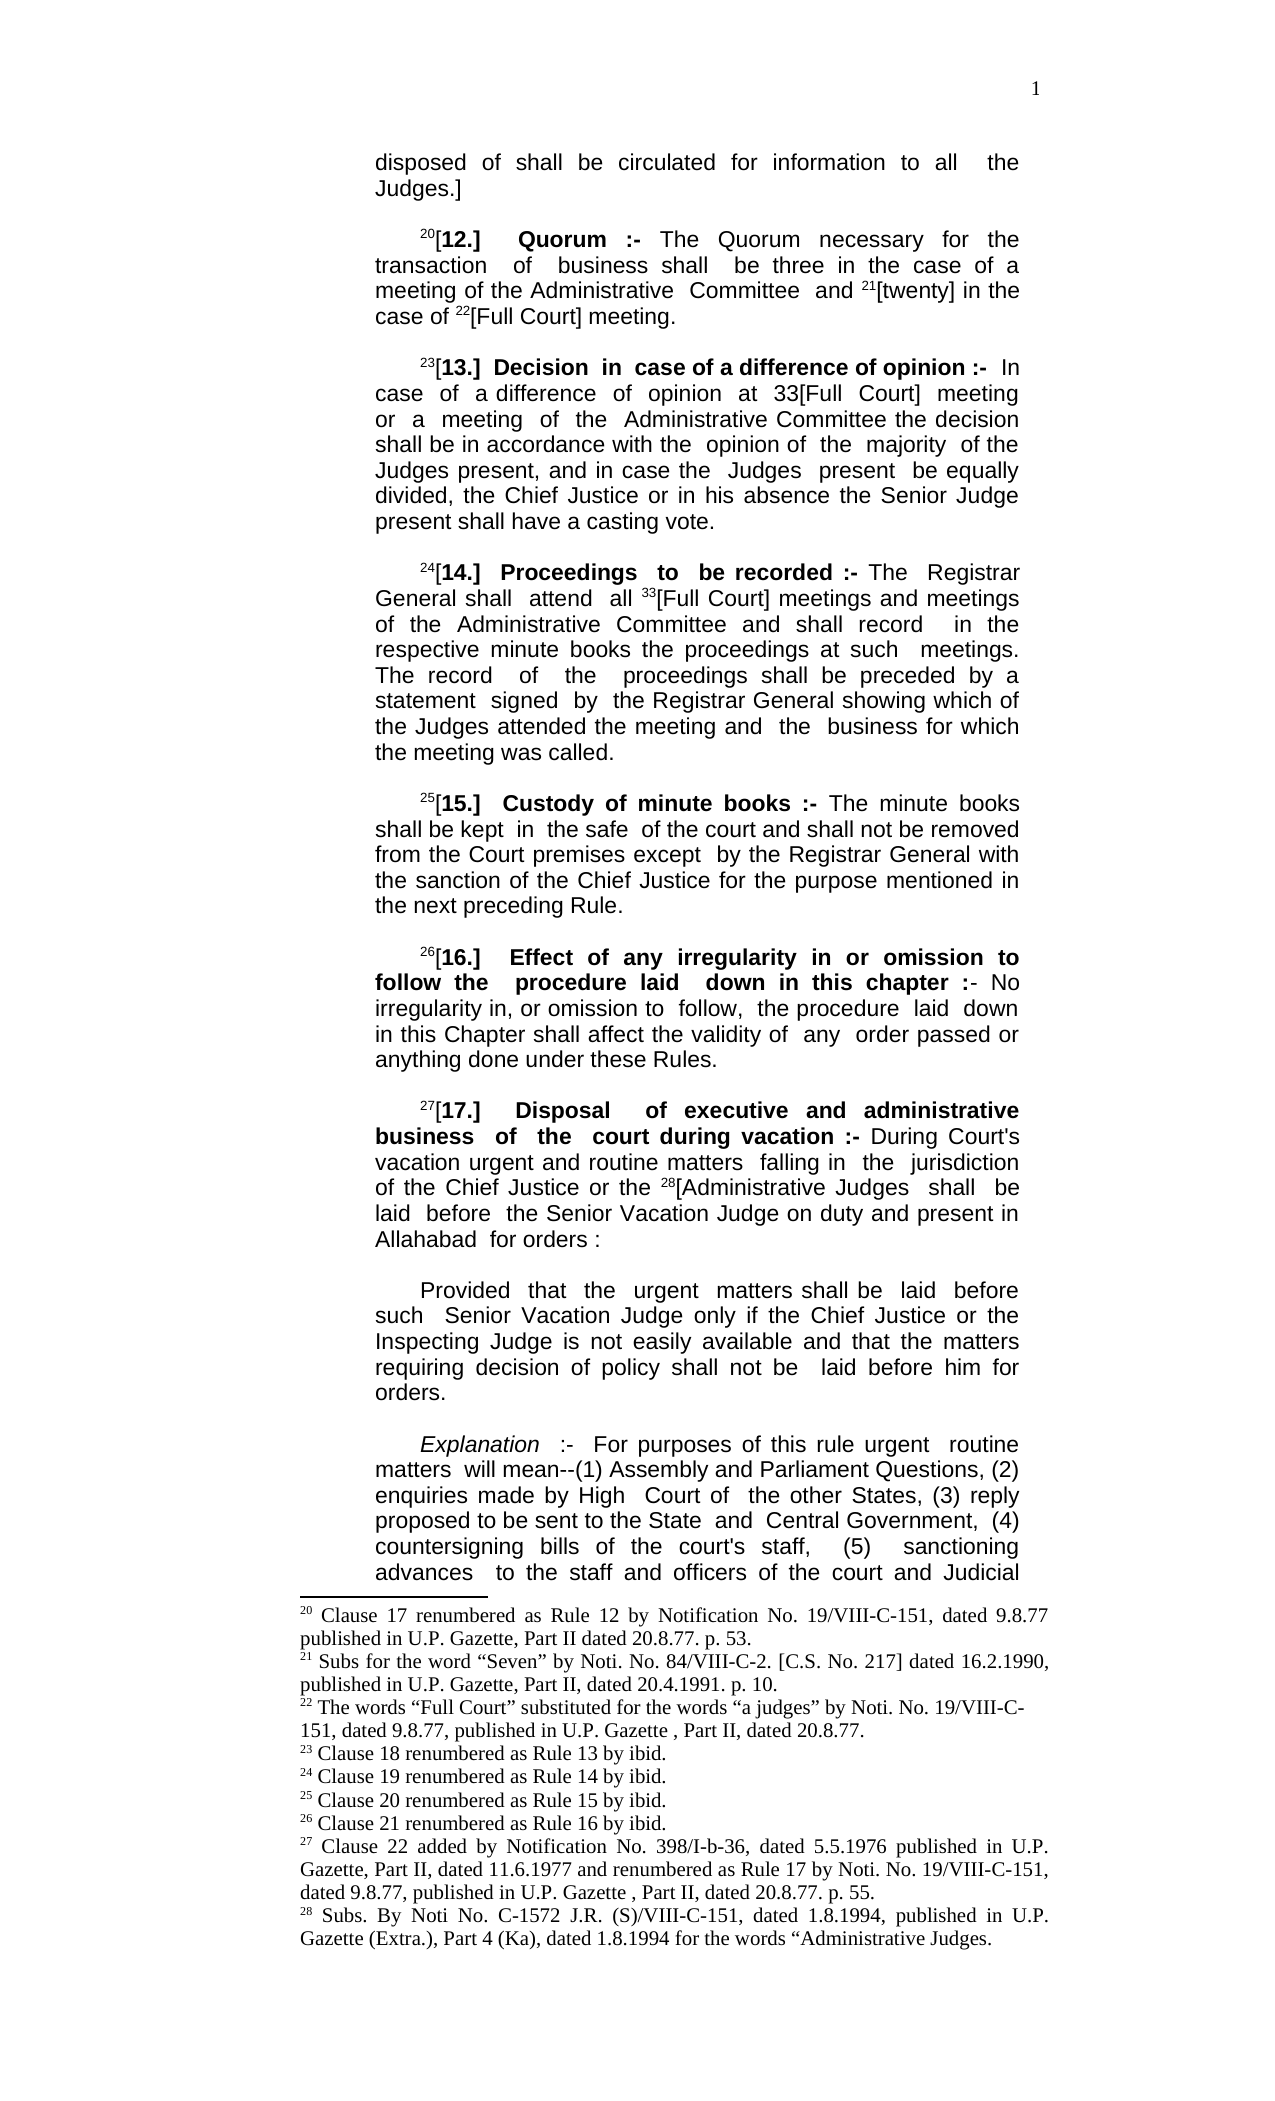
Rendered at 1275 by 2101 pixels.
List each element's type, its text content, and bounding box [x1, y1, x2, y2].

text Explanation :- For purposes of this rule urgent routine matters will mean--(1) Assembly and Parliament Questions, (2) enquiries made by High Court of the other States, (3) reply proposed to be sent to the State and Central Government, (4) countersigning bills of the court's staff, (5) sanctioning advances to the staff and officers of the court and Judicial [375, 1431, 1020, 1585]
text Clause 22 added by Notification No. 398/I-b-36, dated 5.5.1976 published in U.P. Gazette, Part II, dated 11.6.1977 and renumbered as Rule 17 by Noti. No. 19/VIII-C-151, dated 9.8.77, published in U.P. Gazette , Part II, dated 20.8.77. p. 55. [300, 1835, 1050, 1904]
text Provided that the urgent matters shall be laid before such Senior Vacation Judge only if the Chief Justice or the Inspecting Judge is not easily available and that the matters requiring decision of policy shall not be laid before him for orders. [375, 1277, 1020, 1406]
text [13.] Decision in case of a difference of opinion :- In case of a difference of opinion at 33[Full Court] meeting or a meeting of the Administrative Committee the decision shall be in accordance with the opinion of the majority of the Judges present, and in case the Judges present be equally divided, the Chief Justice or in his absence the Senior Judge present shall have a casting vote. [375, 355, 1020, 534]
text Clause 18 renumbered as Rule 13 by ibid. [300, 1742, 1050, 1765]
text [16.] Effect of any irregularity in or omission to follow the procedure laid down in this chapter :- No irregularity in, or omission to follow, the procedure laid down in this Chapter shall affect the validity of any order passed or anything done under these Rules. [375, 944, 1020, 1072]
text Subs. By Noti No. C-1572 J.R. (S)/VIII-C-151, dated 1.8.1994, published in U.P. Gazette (Extra.), Part 4 (Ka), dated 1.8.1994 for the words “Administrative Judges. [300, 1904, 1050, 1950]
text [14.] Proceedings to be recorded :- The Registrar General shall attend all 33[Full Court] meetings and meetings of the Administrative Committee and shall record in the respective minute books the proceedings at such meetings. The record of the proceedings shall be preceded by a statement signed by the Registrar General showing which of the Judges attended the meeting and the business for which the meeting was called. [375, 560, 1020, 765]
text Clause 20 renumbered as Rule 15 by ibid. [300, 1788, 1050, 1812]
text Clause 17 renumbered as Rule 12 by Notification No. 19/VIII-C-151, dated 9.8.77 published in U.P. Gazette, Part II dated 20.8.77. p. 53. [300, 1603, 1050, 1650]
text Clause 19 renumbered as Rule 14 by ibid. [300, 1765, 1050, 1788]
text [12.] Quorum :- The Quorum necessary for the transaction of business shall be three in the case of a meeting of the Administrative Committee and [twenty] in the case of [Full Court] meeting. [375, 227, 1020, 329]
text Subs for the word “Seven” by Noti. No. 84/VIII-C-2. [C.S. No. 217] dated 16.2.1990, published in U.P. Gazette, Part II, dated 20.4.1991. p. 10. [300, 1650, 1050, 1696]
text [15.] Custody of minute books :- The minute books shall be kept in the safe of the court and shall not be removed from the Court premises except by the Registrar General with the sanction of the Chief Justice for the purpose mentioned in the next preceding Rule. [375, 791, 1020, 919]
text The words “Full Court” substituted for the words “a judges” by Noti. No. 19/VIII-C-151, dated 9.8.77, published in U.P. Gazette , Part II, dated 20.8.77. [300, 1696, 1050, 1742]
text [17.] Disposal of executive and administrative business of the court during vacation :- During Court's vacation urgent and routine matters falling in the jurisdiction of the Chief Justice or the [Administrative Judges shall be laid before the Senior Vacation Judge on duty and present in Allahabad for orders : [375, 1098, 1020, 1252]
text disposed of shall be circulated for information to all the Judges.] [375, 150, 1020, 201]
text Clause 21 renumbered as Rule 16 by ibid. [300, 1812, 1050, 1835]
